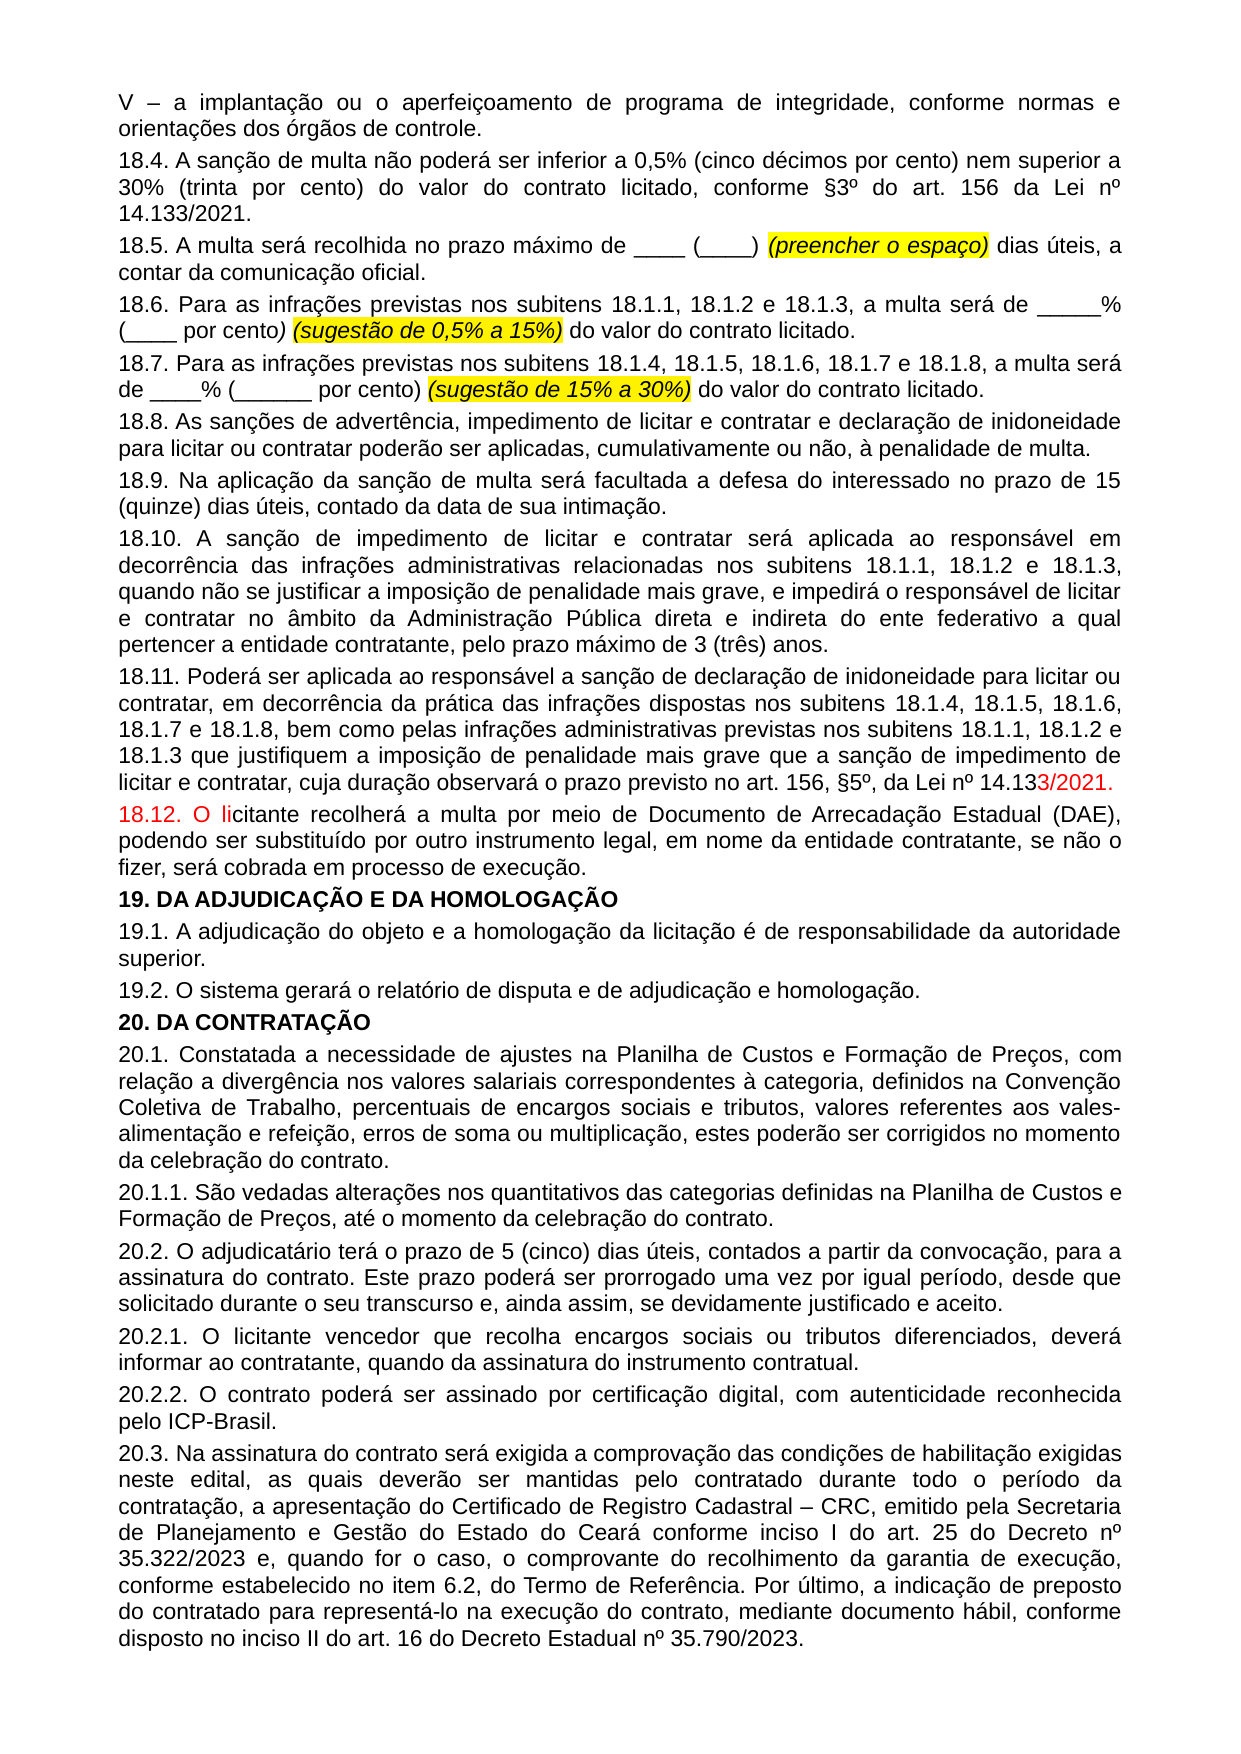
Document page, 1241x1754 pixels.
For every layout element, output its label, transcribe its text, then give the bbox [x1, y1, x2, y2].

text 20.2.1. O licitante vencedor que recolha encargos sociais ou tributos diferenciados, deverá informar ao contratante, quando da assinatura do instrumento contratual. [118, 1323, 1122, 1375]
text 18.9. Na aplicação da sanção de multa será facultada a defesa do interessado no prazo de 15 (quinze) dias úteis, contado da data de sua intimação. [118, 467, 1122, 519]
text 20.3. Na assinatura do contrato será exigida a comprovação das condições de habilitação exigidas neste edital, as quais deverão ser mantidas pelo contratado durante todo o período da contratação, a apresentação do Certificado de Registro Cadastral – CRC, emitido pela Secretaria de Planejamento e Gestão do Estado do Ceará conforme inciso I do art. 25 do Decreto nº 35.322/2023 e, quando for o caso, o comprovante do recolhimento da garantia de execução, conforme estabelecido no item 6.2, do Termo de Referência. Por último, a indicação de preposto do contratado para representá-lo na execução do contrato, mediante documento hábil, conforme disposto no inciso II do art. 16 do Decreto Estadual nº 35.790/2023. [118, 1440, 1122, 1651]
text 19.2. O sistema gerará o relatório de disputa e de adjudicação e homologação. [118, 977, 1122, 1003]
text 18.10. A sanção de impedimento de licitar e contratar será aplicada ao responsável em decorrência das infrações administrativas relacionadas nos subitens 18.1.1, 18.1.2 e 18.1.3, quando não se justificar a imposição de penalidade mais grave, e impedirá o responsável de licitar e contratar no âmbito da Administração Pública direta e indireta do ente federativo a qual pertencer a entidade contratante, pelo prazo máximo de 3 (três) anos. [118, 525, 1122, 657]
text 18.12. O licitante recolherá a multa por meio de Documento de Arrecadação Estadual (DAE), podendo ser substituído por outro instrumento legal, em nome da entidade contratante, se não o fizer, será cobrada em processo de execução. [118, 801, 1122, 880]
text 20.2. O adjudicatário terá o prazo de 5 (cinco) dias úteis, contados a partir da convocação, para a assinatura do contrato. Este prazo poderá ser prorrogado uma vez por igual período, desde que solicitado durante o seu transcurso e, ainda assim, se devidamente justificado e aceito. [118, 1238, 1122, 1317]
text 20.1.1. São vedadas alterações nos quantitativos das categorias definidas na Planilha de Custos e Formação de Preços, até o momento da celebração do contrato. [118, 1179, 1122, 1232]
text 18.6. Para as infrações previstas nos subitens 18.1.1, 18.1.2 e 18.1.3, a multa será de _____% (____ por cento) (sugestão de 0,5% a 15%) do valor do contrato licitado. [118, 291, 1122, 343]
text 20.1. Constatada a necessidade de ajustes na Planilha de Custos e Formação de Preços, com relação a divergência nos valores salariais correspondentes à categoria, definidos na Convenção Coletiva de Trabalho, percentuais de encargos sociais e tributos, valores referentes aos vales-alimentação e refeição, erros de soma ou multiplicação, estes poderão ser corrigidos no momento da celebração do contrato. [118, 1041, 1122, 1173]
text 18.11. Poderá ser aplicada ao responsável a sanção de declaração de inidoneidade para licitar ou contratar, em decorrência da prática das infrações dispostas nos subitens 18.1.4, 18.1.5, 18.1.6, 18.1.7 e 18.1.8, bem como pelas infrações administrativas previstas nos subitens 18.1.1, 18.1.2 e 18.1.3 que justifiquem a imposição de penalidade mais grave que a sanção de impedimento de licitar e contratar, cuja duração observará o prazo previsto no art. 156, §5º, da Lei nº 14.133/2021. [118, 663, 1122, 795]
text 19.1. A adjudicação do objeto e a homologação da licitação é de responsabilidade da autoridade superior. [118, 918, 1122, 971]
text 18.4. A sanção de multa não poderá ser inferior a 0,5% (cinco décimos por cento) nem superior a 30% (trinta por cento) do valor do contrato licitado, conforme §3º do art. 156 da Lei nº 14.133/2021. [118, 147, 1122, 226]
text 19. DA ADJUDICAÇÃO E DA HOMOLOGAÇÃO [118, 886, 1122, 912]
text 18.8. As sanções de advertência, impedimento de licitar e contratar e declaração de inidoneidade para licitar ou contratar poderão ser aplicadas, cumulativamente ou não, à penalidade de multa. [118, 408, 1122, 461]
text V – a implantação ou o aperfeiçoamento de programa de integridade, conforme normas e orientações dos órgãos de controle. [118, 88, 1122, 141]
text 18.5. A multa será recolhida no prazo máximo de ____ (____) (preencher o espaço) dias úteis, a contar da comunicação oficial. [118, 232, 1122, 285]
text 20.2.2. O contrato poderá ser assinado por certificação digital, com autenticidade reconhecida pelo ICP-Brasil. [118, 1381, 1122, 1434]
text 20. DA CONTRATAÇÃO [118, 1009, 1122, 1035]
text 18.7. Para as infrações previstas nos subitens 18.1.4, 18.1.5, 18.1.6, 18.1.7 e 18.1.8, a multa será de ____% (______ por cento) (sugestão de 15% a 30%) do valor do contrato licitado. [118, 349, 1122, 402]
